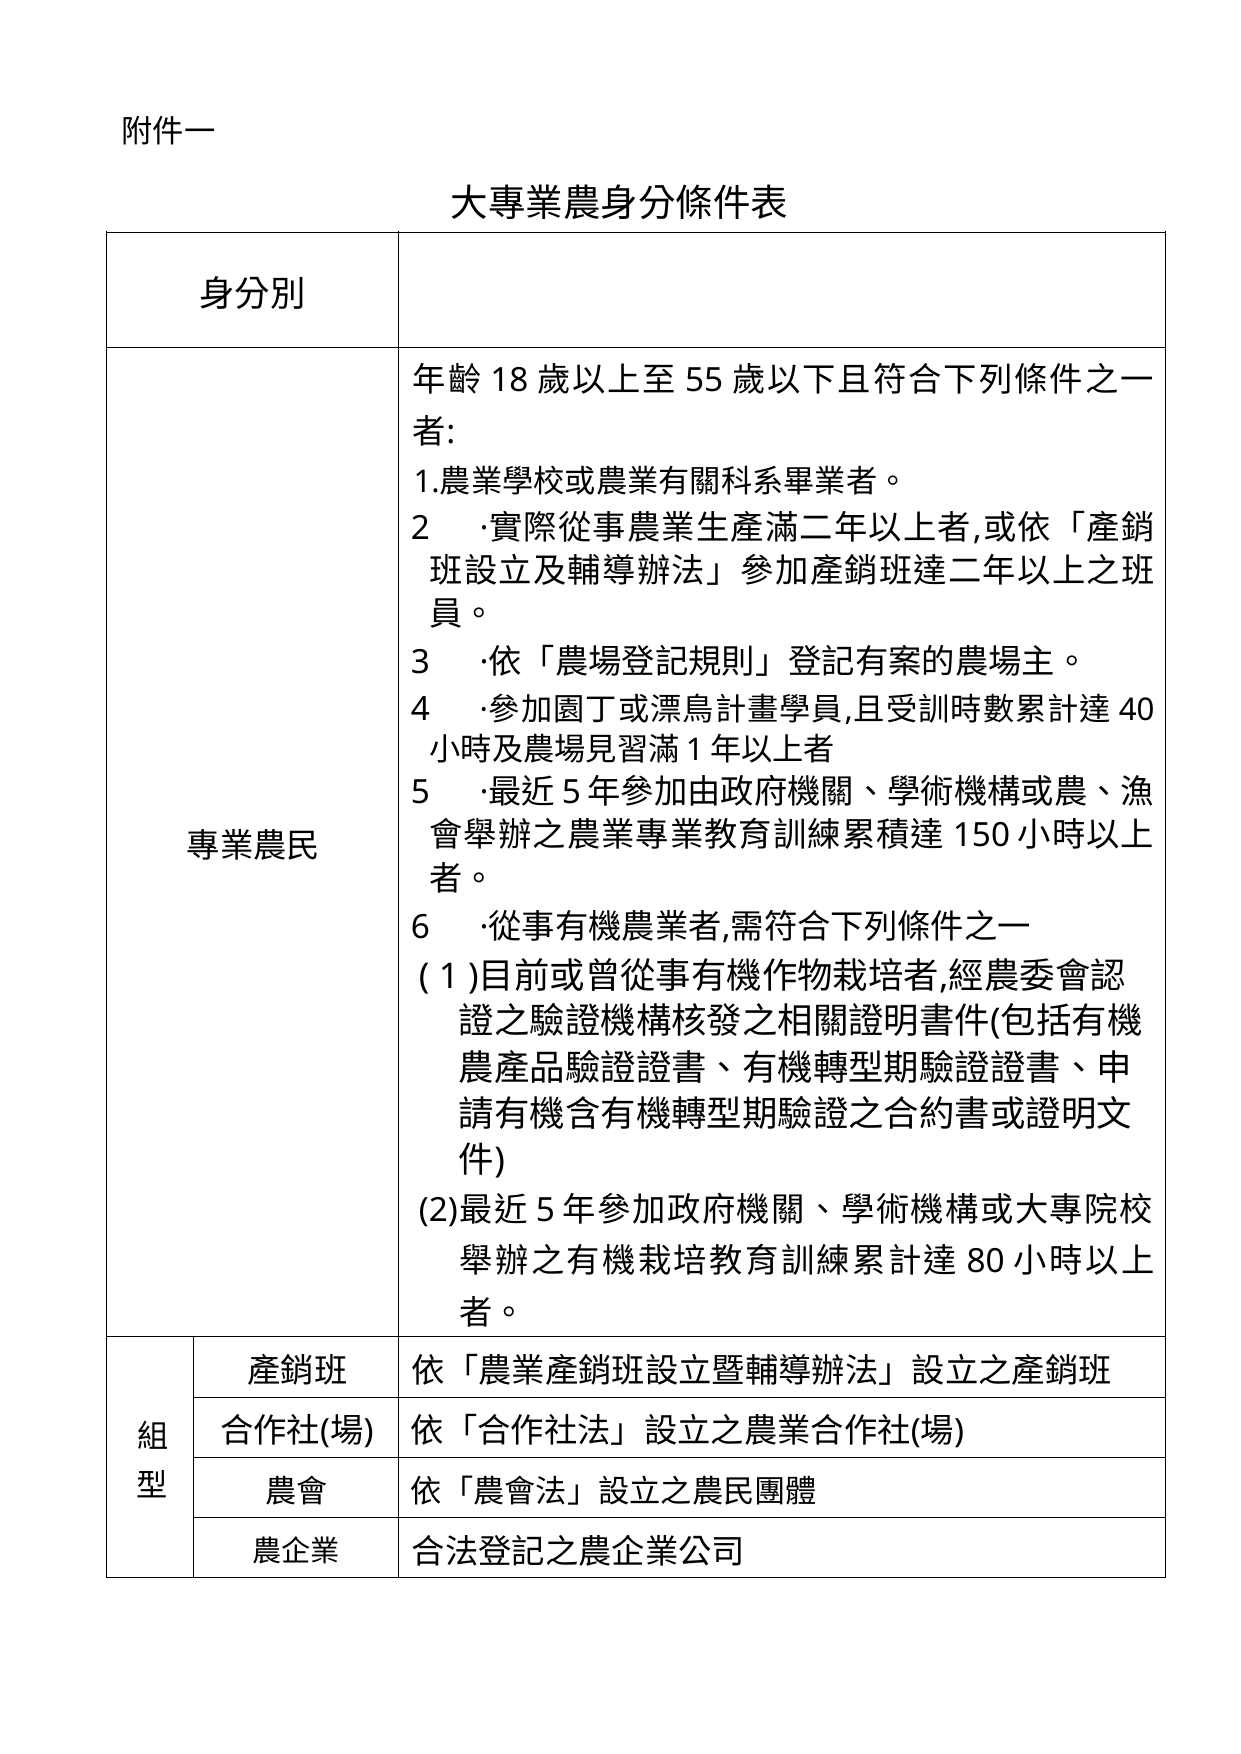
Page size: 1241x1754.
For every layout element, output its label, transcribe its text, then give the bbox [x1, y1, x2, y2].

table_cell 專業農民 [107, 348, 398, 1336]
table_cell 合法登記之農企業公司 [399, 1518, 1165, 1577]
text 附件一 [121, 106, 1168, 151]
table_cell 組型 [107, 1337, 193, 1577]
table_cell 年齡18歲以上至55歲以下且符合下列條件之一者: 1.農業學校或農業有關科系畢業者。 ·實際從事農業生產滿二年以上者,或依「產銷班設立及輔導辦法」參加產銷班達二年以上之班員。 ·依「農場登記規則」登記有案的農場主。 ·參加園丁或漂鳥計畫學員,且受訓時數累計達40 小時及農場見習滿1年以上者 ·最近5年參加由政府機關、學術機構或農、漁會舉辦之農業專業教育訓練累積達150小時以上者。 ·從事有機農業者,需符合下列條件之一 ( 1 )目前或曾從事有機作物栽培者,經農委會認證之驗證機構核發之相關證明書件(包括有機農產品驗證證書、有機轉型期驗證證書、申請有機含有機轉型期驗證之合約書或證明文件) (2)最近5年參加政府機關、學術機構或大專院校舉辦之有機栽培教育訓練累計達80小時以上者。 [399, 348, 1165, 1336]
table_cell 農會 [194, 1458, 398, 1517]
table_cell 合作社(場) [194, 1398, 398, 1457]
table_cell 農企業 [194, 1518, 398, 1577]
table_cell 依「農會法」設立之農民團體 [399, 1458, 1165, 1517]
table_header 身分別 [107, 233, 398, 347]
table_cell 產銷班 [194, 1337, 398, 1397]
table_header [399, 233, 1165, 347]
table_cell 依「合作社法」設立之農業合作社(場) [399, 1398, 1165, 1457]
text 大專業農身分條件表 [64, 173, 1174, 227]
table_cell 依「農業產銷班設立暨輔導辦法」設立之產銷班 [399, 1337, 1165, 1397]
